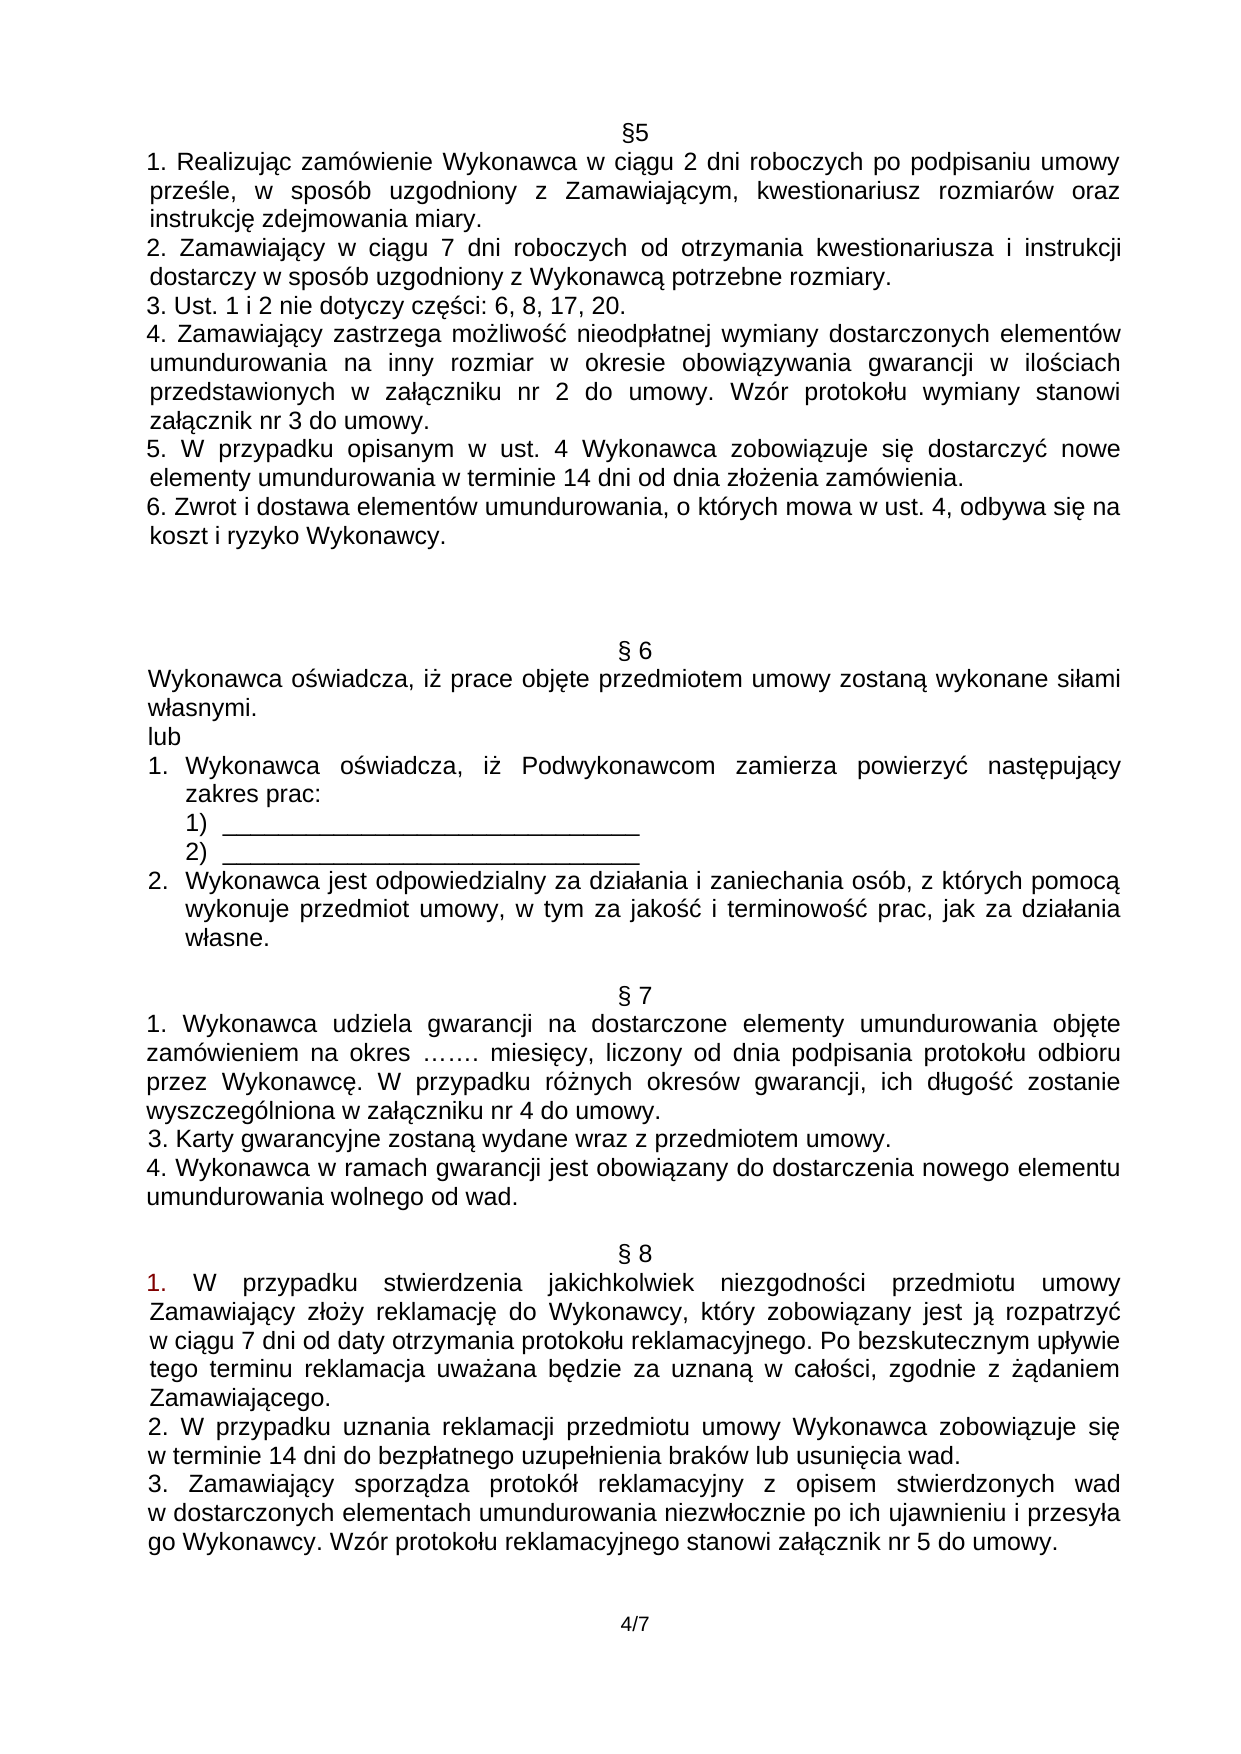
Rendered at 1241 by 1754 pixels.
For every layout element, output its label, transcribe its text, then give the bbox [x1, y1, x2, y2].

list 3. Zamawiający sporządza protokół reklamacyjny z opisem stwierdzonych wad w dostarczonych elementach umundurowania niezwłocznie po ich ujawnieniu i przesyła go Wykonawcy. Wzór protokołu reklamacyjnego stanowi załącznik nr 5 do umowy. [148, 1469, 1122, 1556]
list Wykonawca jest odpowiedzialny za działania i zaniechania osób, z których pomocą wykonuje przedmiot umowy, w tym za jakość i terminowość prac, jak za działania własne. [148, 866, 1122, 952]
text 5. W przypadku opisanym w ust. 4 Wykonawca zobowiązuje się dostarczyć nowe elementy umundurowania w terminie 14 dni od dnia złożenia zamówienia. [146, 434, 1122, 492]
text § 6 [148, 636, 1122, 664]
text §5 [148, 118, 1122, 147]
text lub [148, 722, 1122, 751]
text 3. Ust. 1 i 2 nie dotyczy części: 6, 8, 17, 20. [146, 291, 1122, 319]
text 6. Zwrot i dostawa elementów umundurowania, o których mowa w ust. 4, odbywa się na koszt i ryzyko Wykonawcy. [146, 492, 1122, 549]
list Wykonawca oświadcza, iż Podwykonawcom zamierza powierzyć następujący zakres prac: [148, 751, 1122, 808]
text § 8 [148, 1239, 1122, 1268]
list 3. Karty gwarancyjne zostaną wydane wraz z przedmiotem umowy. [148, 1124, 1122, 1153]
text 1. W przypadku stwierdzenia jakichkolwiek niezgodności przedmiotu umowy Zamawiający złoży reklamację do Wykonawcy, który zobowiązany jest ją rozpatrzyć w ciągu 7 dni od daty otrzymania protokołu reklamacyjnego. Po bezskutecznym upływie tego terminu reklamacja uważana będzie za uznaną w całości, zgodnie z żądaniem Zamawiającego. [146, 1268, 1122, 1412]
text 2. Zamawiający w ciągu 7 dni roboczych od otrzymania kwestionariusza i instrukcji dostarczy w sposób uzgodniony z Wykonawcą potrzebne rozmiary. [146, 233, 1122, 291]
text § 7 [148, 981, 1122, 1009]
list ______________________________ [185, 808, 1122, 837]
text Wykonawca oświadcza, iż prace objęte przedmiotem umowy zostaną wykonane siłami własnymi. [148, 664, 1122, 722]
list 1. Wykonawca udziela gwarancji na dostarczone elementy umundurowania objęte zamówieniem na okres ……. miesięcy, liczony od dnia podpisania protokołu odbioru przez Wykonawcę. W przypadku różnych okresów gwarancji, ich długość zostanie wyszczególniona w załączniku nr 4 do umowy. [146, 1009, 1122, 1124]
text 1. Realizując zamówienie Wykonawca w ciągu 2 dni roboczych po podpisaniu umowy prześle, w sposób uzgodniony z Zamawiającym, kwestionariusz rozmiarów oraz instrukcję zdejmowania miary. [146, 147, 1122, 233]
list ______________________________ [185, 837, 1122, 866]
list 2. W przypadku uznania reklamacji przedmiotu umowy Wykonawca zobowiązuje się w terminie 14 dni do bezpłatnego uzupełnienia braków lub usunięcia wad. [148, 1412, 1122, 1469]
list 4. Wykonawca w ramach gwarancji jest obowiązany do dostarczenia nowego elementu umundurowania wolnego od wad. [146, 1153, 1122, 1211]
text 4. Zamawiający zastrzega możliwość nieodpłatnej wymiany dostarczonych elementów umundurowania na inny rozmiar w okresie obowiązywania gwarancji w ilościach przedstawionych w załączniku nr 2 do umowy. Wzór protokołu wymiany stanowi załącznik nr 3 do umowy. [146, 319, 1122, 434]
